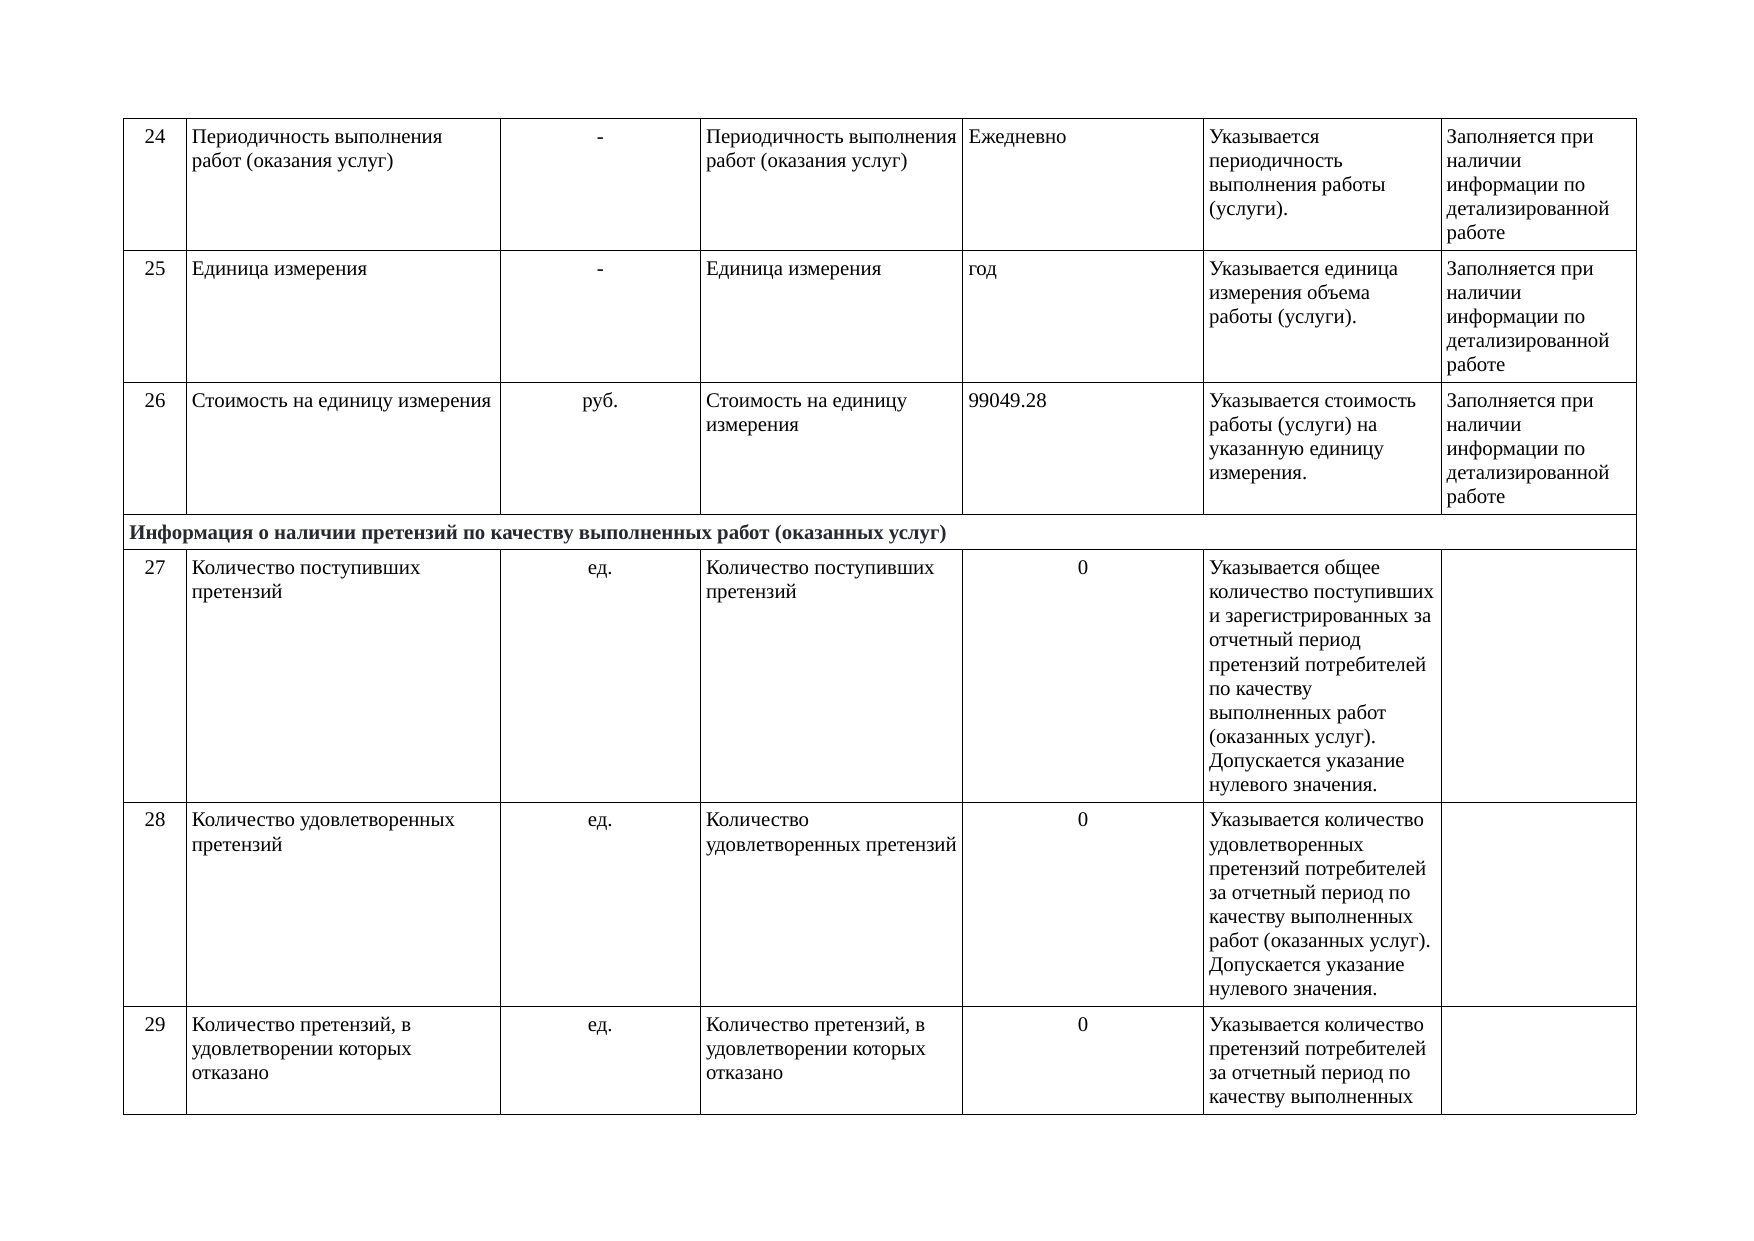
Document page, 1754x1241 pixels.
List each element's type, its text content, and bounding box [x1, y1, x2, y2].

table_cell 0 [963, 1007, 1203, 1113]
table_cell Периодичность выполнения работ (оказания услуг) [701, 119, 962, 250]
table_cell ед. [501, 550, 700, 802]
table_cell 29 [124, 1007, 186, 1113]
table_cell - [501, 251, 700, 382]
table_cell Информация о наличии претензий по качеству выполненных работ (оказанных услуг) [124, 515, 1636, 549]
table_cell Количество поступивших претензий [187, 550, 500, 802]
table_cell 28 [124, 803, 186, 1006]
table_cell Количество претензий, в удовлетворении которых отказано [701, 1007, 962, 1113]
table_cell 27 [124, 550, 186, 802]
table_cell 0 [963, 803, 1203, 1006]
table_cell год [963, 251, 1203, 382]
table_cell Стоимость на единицу измерения [701, 383, 962, 514]
table_cell [1442, 803, 1636, 1006]
table_cell Количество удовлетворенных претензий [187, 803, 500, 1006]
table_cell руб. [501, 383, 700, 514]
table_cell Количество поступивших претензий [701, 550, 962, 802]
table_cell Указывается количество удовлетворенных претензий потребителей за отчетный период по качеству выполненных работ (оказанных услуг). Допускается указание нулевого значения. [1204, 803, 1441, 1006]
table_cell 24 [124, 119, 186, 250]
table_cell Заполняется при наличии информации по детализированной работе [1442, 119, 1636, 250]
table_cell 26 [124, 383, 186, 514]
table_cell Количество удовлетворенных претензий [701, 803, 962, 1006]
table_cell Единица измерения [701, 251, 962, 382]
table_cell [1442, 550, 1636, 802]
table_cell 99049,28 [963, 383, 1203, 514]
table_cell Указывается единица измерения объема работы (услуги). [1204, 251, 1441, 382]
table_cell Единица измерения [187, 251, 500, 382]
table_cell Указывается стоимость работы (услуги) на указанную единицу измерения. [1204, 383, 1441, 514]
table_cell [1442, 1007, 1636, 1113]
table_cell 25 [124, 251, 186, 382]
table_cell Указывается периодичность выполнения работы (услуги). [1204, 119, 1441, 250]
table_cell 0 [963, 550, 1203, 802]
table_cell Периодичность выполнения работ (оказания услуг) [187, 119, 500, 250]
table_cell Заполняется при наличии информации по детализированной работе [1442, 383, 1636, 514]
table_cell Указывается общее количество поступивших и зарегистрированных за отчетный период претензий потребителей по качеству выполненных работ (оказанных услуг). Допускается указание нулевого значения. [1204, 550, 1441, 802]
table_cell ед. [501, 803, 700, 1006]
table_cell Количество претензий, в удовлетворении которых отказано [187, 1007, 500, 1113]
table_cell - [501, 119, 700, 250]
table_cell Стоимость на единицу измерения [187, 383, 500, 514]
table_cell ед. [501, 1007, 700, 1113]
table_cell Ежедневно [963, 119, 1203, 250]
table_cell Заполняется при наличии информации по детализированной работе [1442, 251, 1636, 382]
table_cell Указывается количество претензий потребителей за отчетный период по качеству выполненных [1204, 1007, 1441, 1113]
